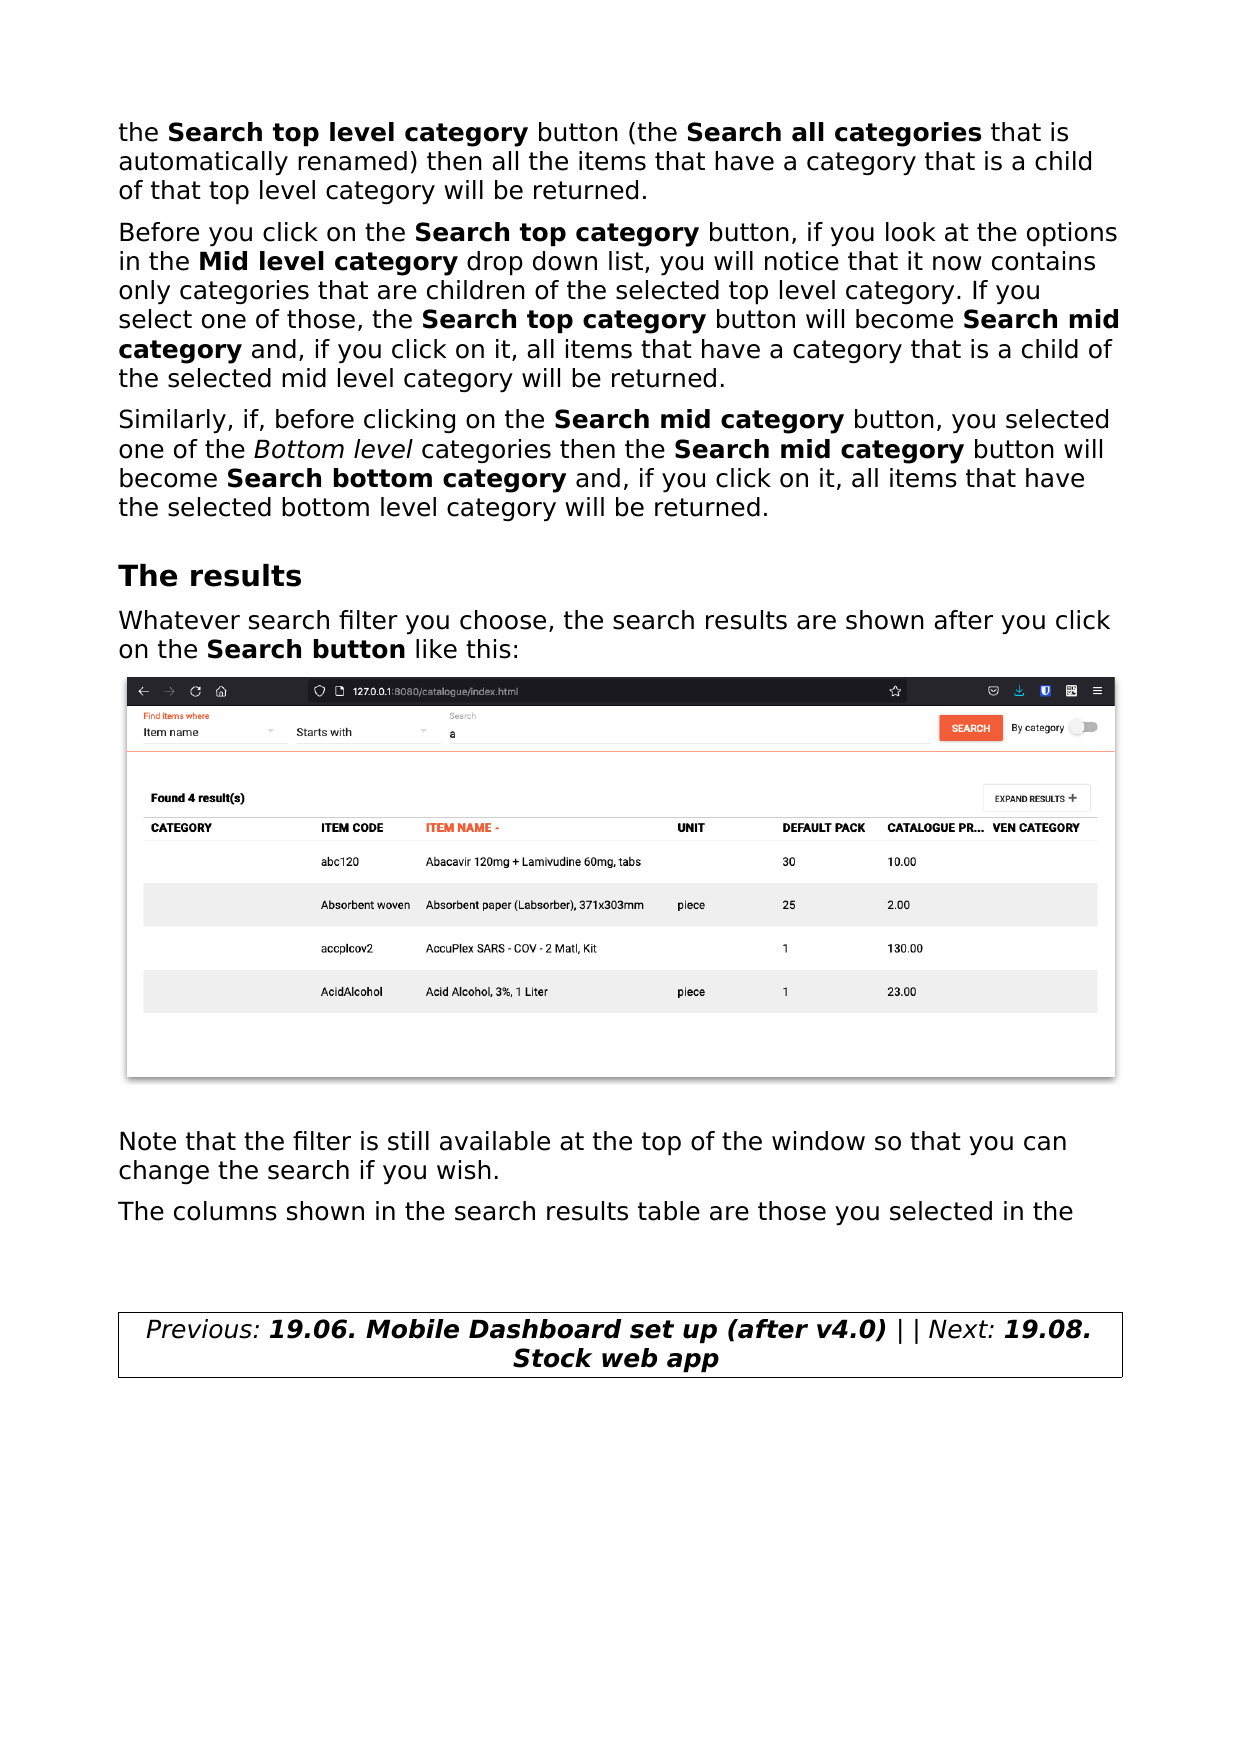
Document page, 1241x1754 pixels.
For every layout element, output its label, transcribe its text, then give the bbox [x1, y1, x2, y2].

table_header Previous: 19.06. Mobile Dashboard set up (after v4.0) | | Next: 19.08. Stock web app [119, 1313, 1122, 1377]
text The columns shown in the search results table are those you selected in the [118, 1197, 1122, 1285]
picture [118, 677, 1123, 1085]
text Note that the filter is still available at the top of the window so that you can change the search if you wish. [118, 1127, 1122, 1185]
text Whatever search filter you choose, the search results are shown after you click on the Search button like this: [118, 606, 1122, 664]
text Before you click on the Search top category button, if you look at the options in the Mid level category drop down list, you will notice that it now contains only categories that are children of the selected top level category. If you select one of those, the Search top category button will become Search mid category and, if you click on it, all items that have a category that is a child of the selected mid level category will be returned. [118, 218, 1122, 393]
subtitle The results [118, 560, 1122, 594]
text the Search top level category button (the Search all categories that is automatically renamed) then all the items that have a category that is a child of that top level category will be returned. [118, 118, 1122, 206]
text Similarly, if, before clicking on the Search mid category button, you selected one of the Bottom level categories then the Search mid category button will become Search bottom category and, if you click on it, all items that have the selected bottom level category will be returned. [118, 406, 1122, 522]
